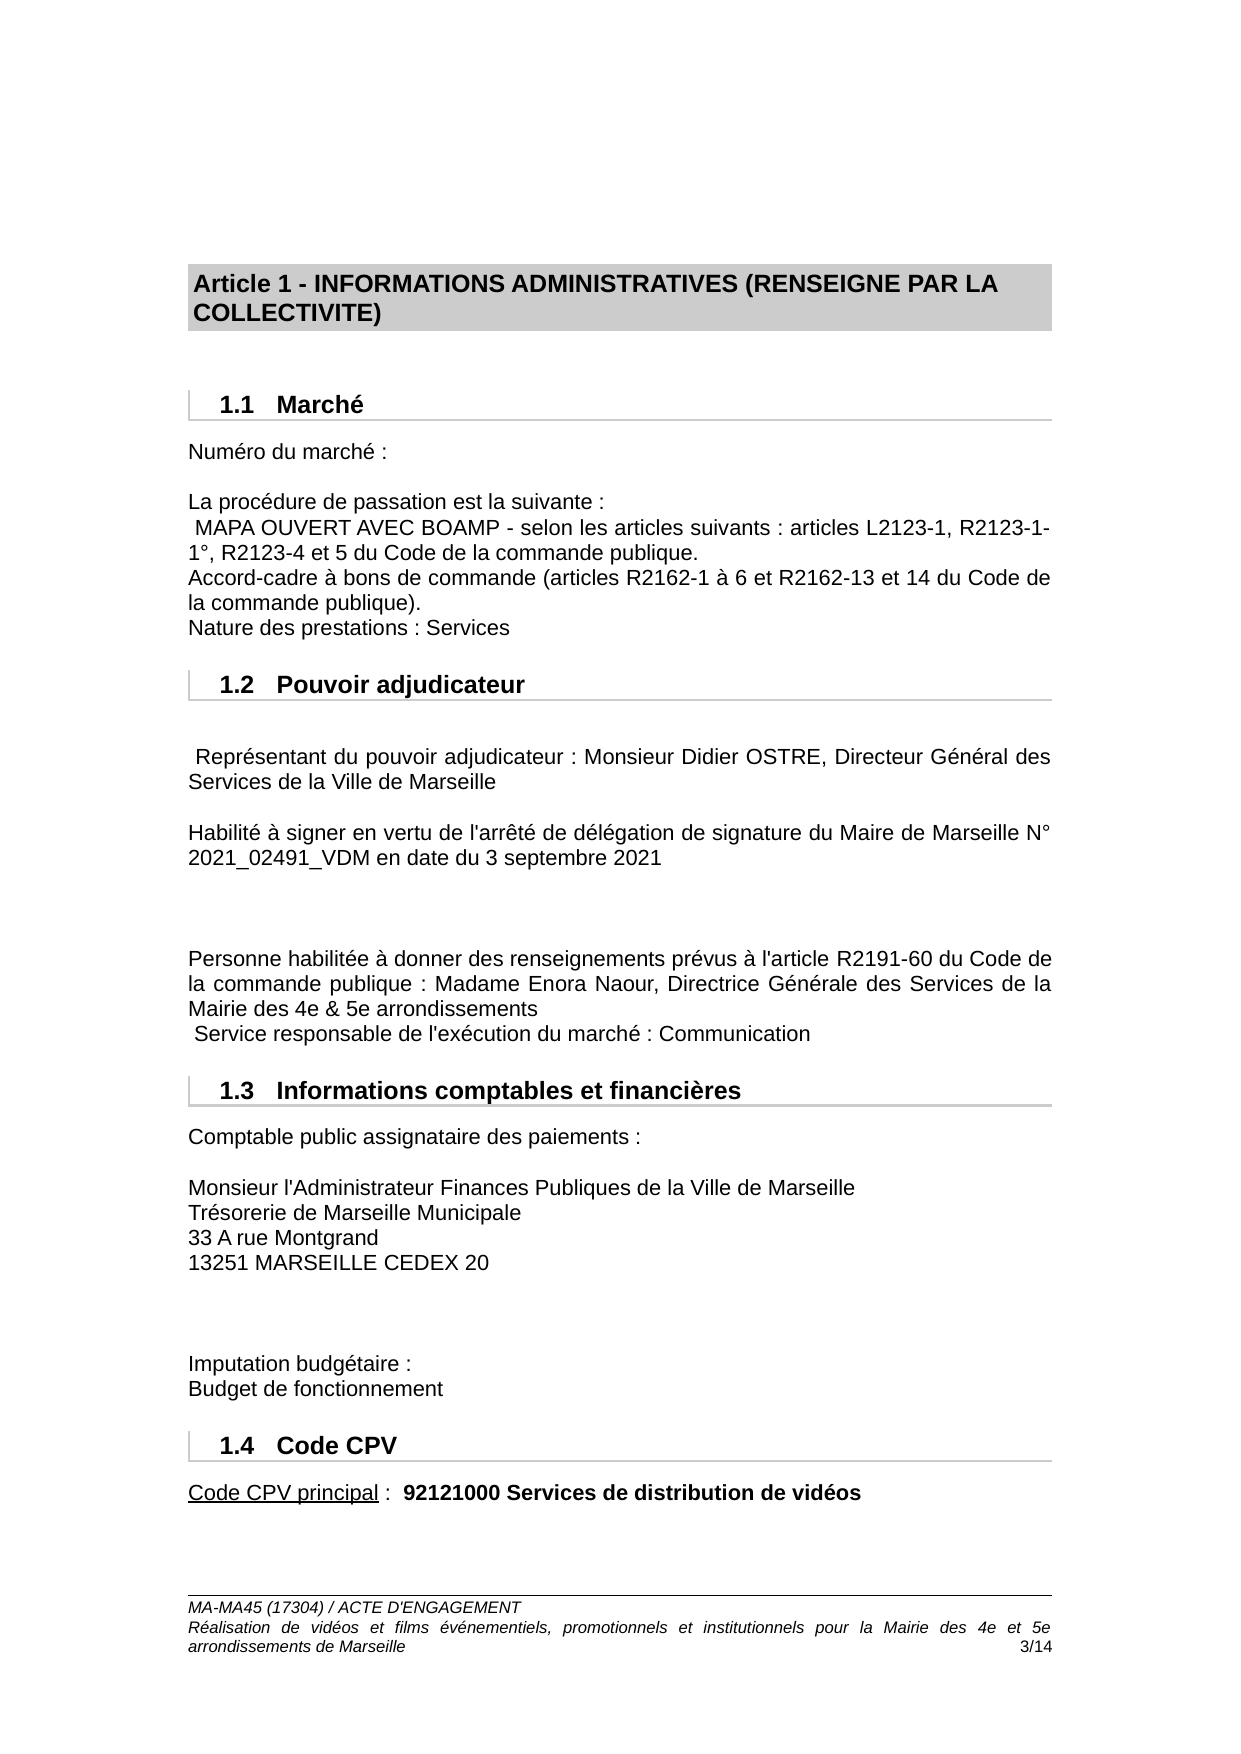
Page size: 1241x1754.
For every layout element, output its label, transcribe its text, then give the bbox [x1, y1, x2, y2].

text Nature des prestations : Services [188, 615, 1052, 641]
text Accord-cadre à bons de commande (articles R2162-1 à 6 et R2162-13 et 14 du Code de la commande publique). [188, 565, 1052, 615]
text 33 A rue Montgrand [188, 1225, 1052, 1250]
subtitle Marché [190, 390, 1052, 419]
text Code CPV principal : 92121000 Services de distribution de vidéos [188, 1479, 1052, 1505]
text Habilité à signer en vertu de l'arrêté de délégation de signature du Maire de Marseille N° 2021_02491_VDM en date du 3 septembre 2021 [188, 819, 1052, 870]
subtitle INFORMATIONS ADMINISTRATIVES (RENSEIGNE PAR LA COLLECTIVITE) [190, 266, 1050, 329]
text La procédure de passation est la suivante : [188, 489, 1052, 514]
text Trésorerie de Marseille Municipale [188, 1200, 1052, 1225]
text Représentant du pouvoir adjudicateur : Monsieur Didier OSTRE, Directeur Général des Services de la Ville de Marseille [188, 744, 1052, 794]
subtitle Pouvoir adjudicateur [190, 670, 1052, 699]
text MAPA OUVERT AVEC BOAMP - selon les articles suivants : articles L2123-1, R2123-1-1°, R2123-4 et 5 du Code de la commande publique. [188, 514, 1052, 565]
text Monsieur l'Administrateur Finances Publiques de la Ville de Marseille [188, 1175, 1052, 1200]
text Numéro du marché : [188, 439, 1052, 464]
subtitle Code CPV [190, 1431, 1052, 1460]
subtitle Informations comptables et financières [190, 1076, 1052, 1104]
text Personne habilitée à donner des renseignements prévus à l'article R2191-60 du Code de la commande publique : Madame Enora Naour, Directrice Générale des Services de la Mairie des 4e & 5e arrondissements [188, 945, 1052, 1021]
text Comptable public assignataire des paiements : [188, 1124, 1052, 1149]
text Budget de fonctionnement [188, 1376, 1052, 1402]
text 13251 MARSEILLE CEDEX 20 [188, 1250, 1052, 1276]
text Service responsable de l'exécution du marché : Communication [188, 1021, 1052, 1046]
text Imputation budgétaire : [188, 1351, 1052, 1376]
